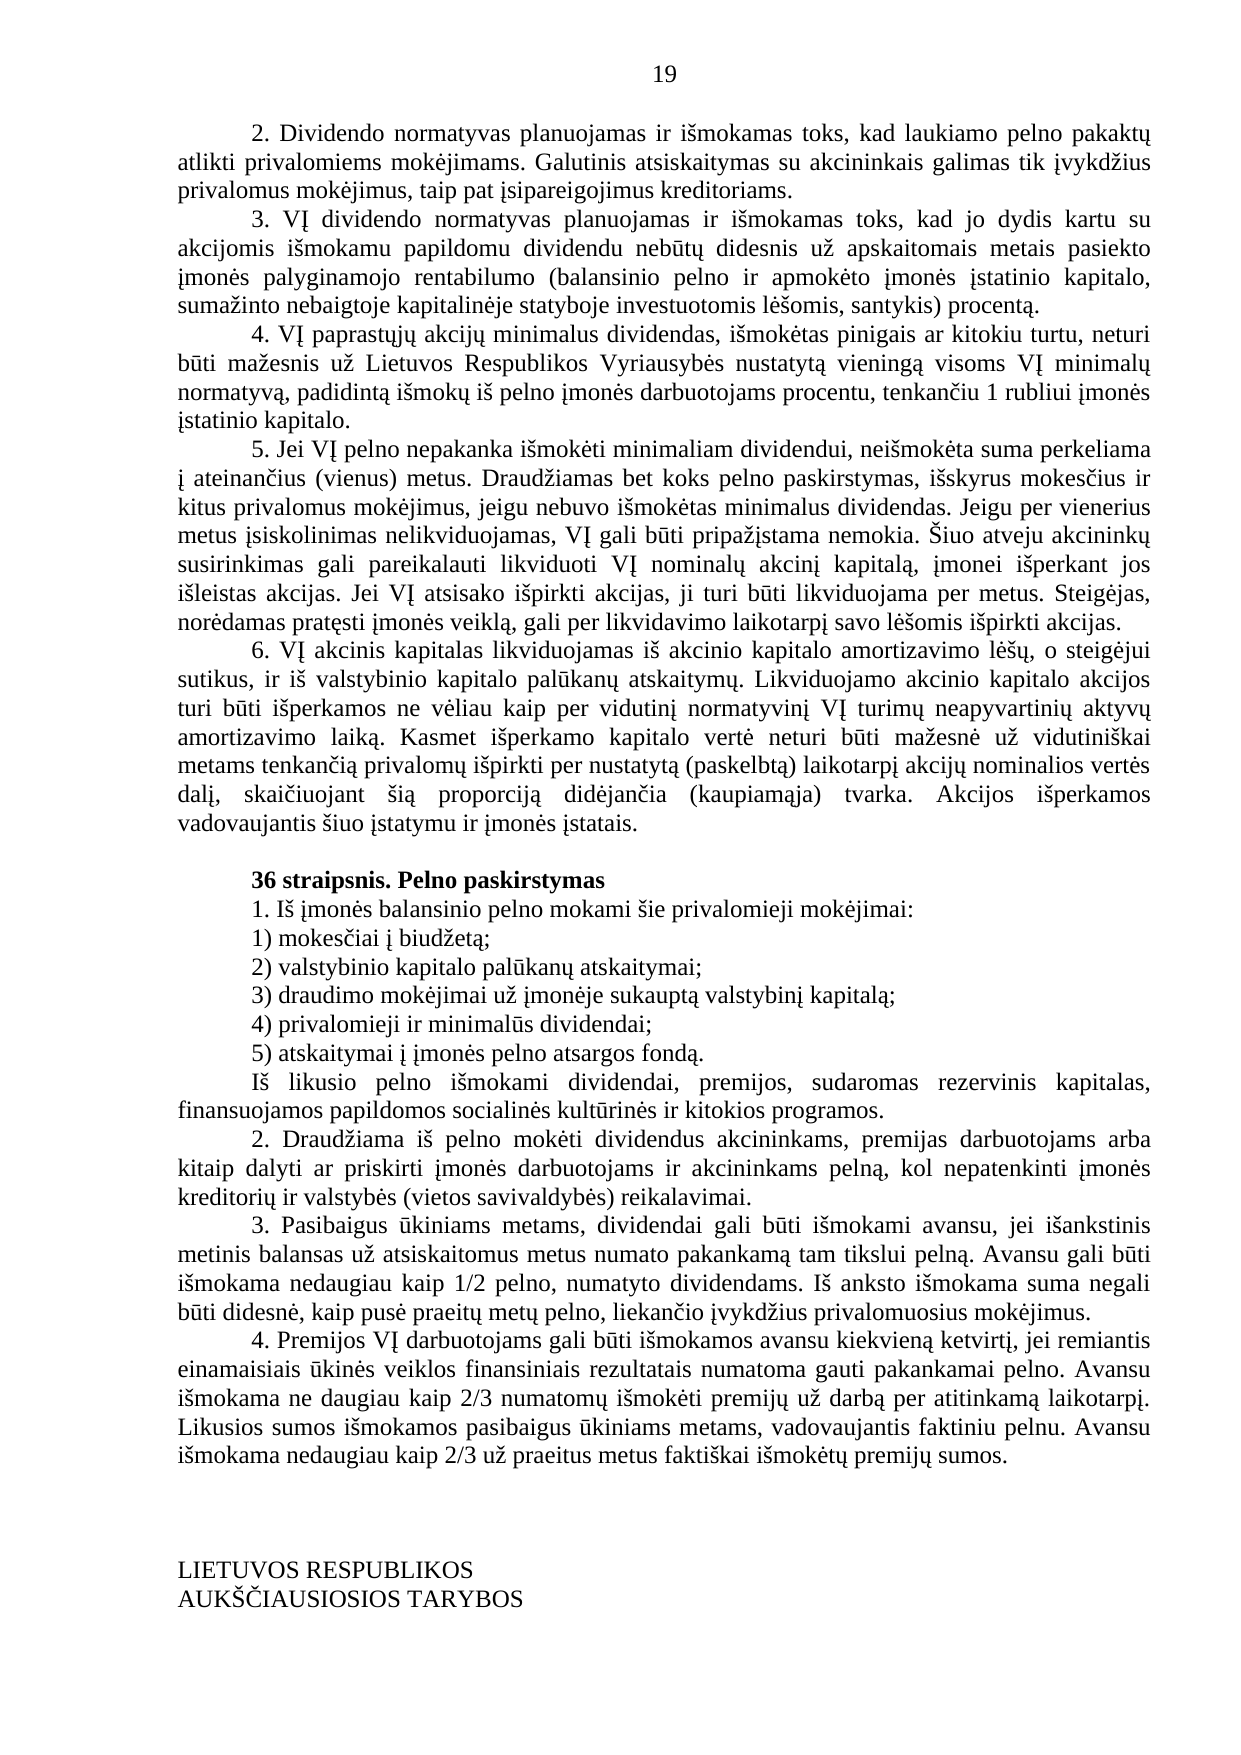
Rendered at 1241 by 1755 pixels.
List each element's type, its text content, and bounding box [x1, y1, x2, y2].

text 1) mokesčiai į biudžetą; [177, 923, 1152, 952]
text AUKŠČIAUSIOSIOS TARYBOS [177, 1584, 1152, 1613]
text LIETUVOS RESPUBLIKOS [177, 1556, 1152, 1584]
text 2) valstybinio kapitalo palūkanų atskaitymai; [177, 952, 1152, 981]
text 3) draudimo mokėjimai už įmonėje sukauptą valstybinį kapitalą; [177, 981, 1152, 1009]
text 5) atskaitymai į įmonės pelno atsargos fondą. [177, 1038, 1152, 1067]
text 3. VĮ dividendo normatyvas planuojamas ir išmokamas toks, kad jo dydis kartu su akcijomis išmokamu papildomu dividendu nebūtų didesnis už apskaitomais metais pasiekto įmonės palyginamojo rentabilumo (balansinio pelno ir apmokėto įmonės įstatinio kapitalo, sumažinto nebaigtoje kapitalinėje statyboje investuotomis lėšomis, santykis) procentą. [177, 204, 1152, 319]
text Iš likusio pelno išmokami dividendai, premijos, sudaromas rezervinis kapitalas, finansuojamos papildomos socialinės kultūrinės ir kitokios programos. [177, 1067, 1152, 1124]
text 5. Jei VĮ pelno nepakanka išmokėti minimaliam dividendui, neišmokėta suma perkeliama į ateinančius (vienus) metus. Draudžiamas bet koks pelno paskirstymas, išskyrus mokesčius ir kitus privalomus mokėjimus, jeigu nebuvo išmokėtas minimalus dividendas. Jeigu per vienerius metus įsiskolinimas nelikviduojamas, VĮ gali būti pripažįstama nemokia. Šiuo atveju akcininkų susirinkimas gali pareikalauti likviduoti VĮ nominalų akcinį kapitalą, įmonei išperkant jos išleistas akcijas. Jei VĮ atsisako išpirkti akcijas, ji turi būti likviduojama per metus. Steigėjas, norėdamas pratęsti įmonės veiklą, gali per likvidavimo laikotarpį savo lėšomis išpirkti akcijas. [177, 434, 1152, 636]
text 3. Pasibaigus ūkiniams metams, dividendai gali būti išmokami avansu, jei išankstinis metinis balansas už atsiskaitomus metus numato pakankamą tam tikslui pelną. Avansu gali būti išmokama nedaugiau kaip 1/2 pelno, numatyto dividendams. Iš anksto išmokama suma negali būti didesnė, kaip pusė praeitų metų pelno, liekančio įvykdžius privalomuosius mokėjimus. [177, 1211, 1152, 1326]
text 6. VĮ akcinis kapitalas likviduojamas iš akcinio kapitalo amortizavimo lėšų, o steigėjui sutikus, ir iš valstybinio kapitalo palūkanų atskaitymų. Likviduojamo akcinio kapitalo akcijos turi būti išperkamos ne vėliau kaip per vidutinį normatyvinį VĮ turimų neapyvartinių aktyvų amortizavimo laiką. Kasmet išperkamo kapitalo vertė neturi būti mažesnė už vidutiniškai metams tenkančią privalomų išpirkti per nustatytą (paskelbtą) laikotarpį akcijų nominalios vertės dalį, skaičiuojant šią proporciją didėjančia (kaupiamąja) tvarka. Akcijos išperkamos vadovaujantis šiuo įstatymu ir įmonės įstatais. [177, 636, 1152, 837]
text 2. Dividendo normatyvas planuojamas ir išmokamas toks, kad laukiamo pelno pakaktų atlikti privalomiems mokėjimams. Galutinis atsiskaitymas su akcininkais galimas tik įvykdžius privalomus mokėjimus, taip pat įsipareigojimus kreditoriams. [177, 118, 1152, 204]
text 36 straipsnis. Pelno paskirstymas [177, 866, 1152, 894]
text 1. Iš įmonės balansinio pelno mokami šie privalomieji mokėjimai: [177, 894, 1152, 923]
text 4. Premijos VĮ darbuotojams gali būti išmokamos avansu kiekvieną ketvirtį, jei remiantis einamaisiais ūkinės veiklos finansiniais rezultatais numatoma gauti pakankamai pelno. Avansu išmokama ne daugiau kaip 2/3 numatomų išmokėti premijų už darbą per atitinkamą laikotarpį. Likusios sumos išmokamos pasibaigus ūkiniams metams, vadovaujantis faktiniu pelnu. Avansu išmokama nedaugiau kaip 2/3 už praeitus metus faktiškai išmokėtų premijų sumos. [177, 1326, 1152, 1469]
text 4) privalomieji ir minimalūs dividendai; [177, 1009, 1152, 1038]
text 2. Draudžiama iš pelno mokėti dividendus akcininkams, premijas darbuotojams arba kitaip dalyti ar priskirti įmonės darbuotojams ir akcininkams pelną, kol nepatenkinti įmonės kreditorių ir valstybės (vietos savivaldybės) reikalavimai. [177, 1124, 1152, 1211]
text 4. VĮ paprastųjų akcijų minimalus dividendas, išmokėtas pinigais ar kitokiu turtu, neturi būti mažesnis už Lietuvos Respublikos Vyriausybės nustatytą vieningą visoms VĮ minimalų normatyvą, padidintą išmokų iš pelno įmonės darbuotojams procentu, tenkančiu 1 rubliui įmonės įstatinio kapitalo. [177, 319, 1152, 434]
